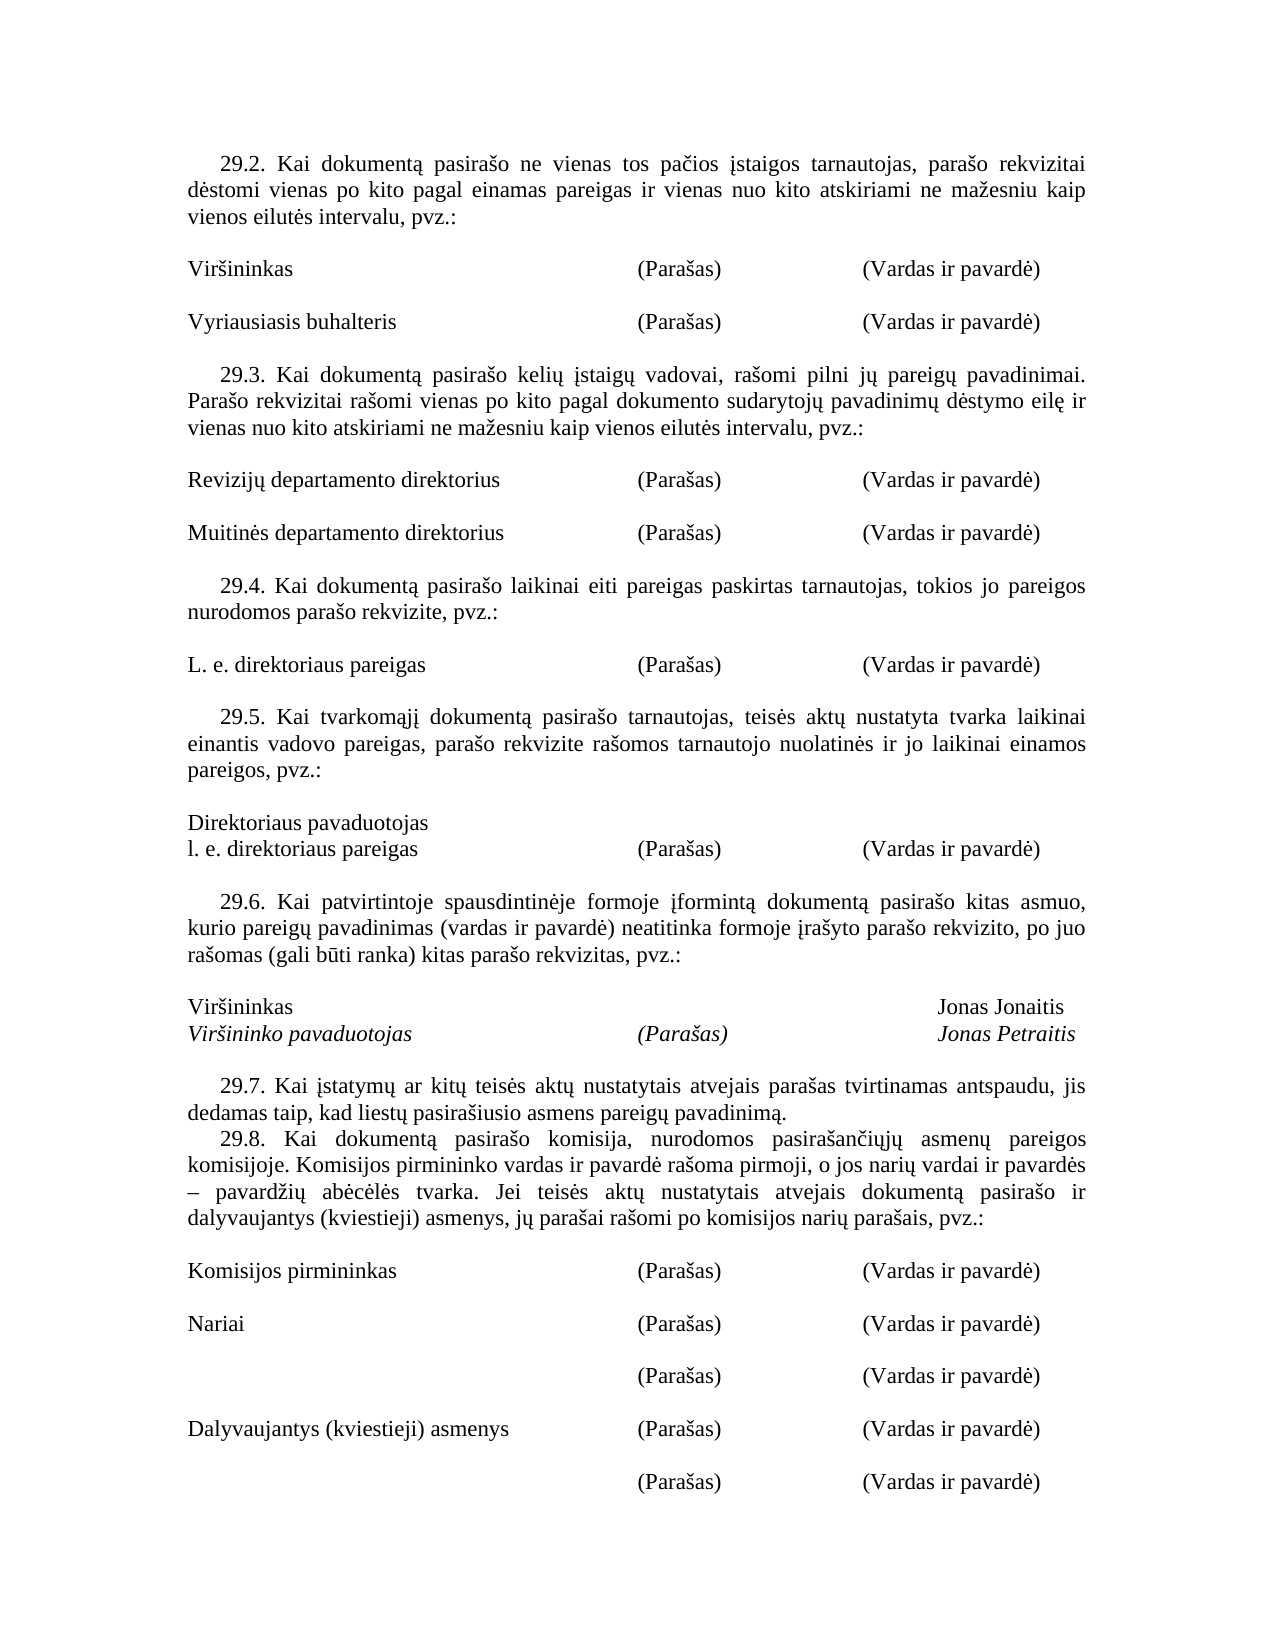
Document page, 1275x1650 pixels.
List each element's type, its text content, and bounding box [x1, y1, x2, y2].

text 29.4. Kai dokumentą pasirašo laikinai eiti pareigas paskirtas tarnautojas, tokios jo pareigos nurodomos parašo rekvizite, pvz.: [187, 572, 1087, 624]
text Dalyvaujantys (kviestieji) asmenys (Parašas) (Vardas ir pavardė) [187, 1415, 1087, 1441]
text Viršininko pavaduotojas (Parašas) Jonas Petraitis [187, 1020, 1087, 1046]
text Direktoriaus pavaduotojas [187, 809, 1087, 835]
text 29.8. Kai dokumentą pasirašo komisija, nurodomos pasirašančiųjų asmenų pareigos komisijoje. Komisijos pirmininko vardas ir pavardė rašoma pirmoji, o jos narių vardai ir pavardės – pavardžių abėcėlės tvarka. Jei teisės aktų nustatytais atvejais dokumentą pasirašo ir dalyvaujantys (kviestieji) asmenys, jų parašai rašomi po komisijos narių parašais, pvz.: [187, 1125, 1087, 1231]
text 29.3. Kai dokumentą pasirašo kelių įstaigų vadovai, rašomi pilni jų pareigų pavadinimai. Parašo rekvizitai rašomi vienas po kito pagal dokumento sudarytojų pavadinimų dėstymo eilę ir vienas nuo kito atskiriami ne mažesniu kaip vienos eilutės intervalu, pvz.: [187, 361, 1087, 440]
text Vyriausiasis buhalteris (Parašas) (Vardas ir pavardė) [187, 308, 1087, 334]
text Revizijų departamento direktorius (Parašas) (Vardas ir pavardė) [187, 466, 1087, 493]
text L. e. direktoriaus pareigas (Parašas) (Vardas ir pavardė) [187, 651, 1087, 677]
text 29.7. Kai įstatymų ar kitų teisės aktų nustatytais atvejais parašas tvirtinamas antspaudu, jis dedamas taip, kad liestų pasirašiusio asmens pareigų pavadinimą. [187, 1072, 1087, 1125]
text (Parašas) (Vardas ir pavardė) [187, 1362, 1087, 1389]
text Viršininkas Jonas Jonaitis [187, 993, 1087, 1020]
text 29.5. Kai tvarkomąjį dokumentą pasirašo tarnautojas, teisės aktų nustatyta tvarka laikinai einantis vadovo pareigas, parašo rekvizite rašomos tarnautojo nuolatinės ir jo laikinai einamos pareigos, pvz.: [187, 703, 1087, 782]
text (Parašas) (Vardas ir pavardė) [187, 1468, 1087, 1494]
text 29.6. Kai patvirtintoje spausdintinėje formoje įformintą dokumentą pasirašo kitas asmuo, kurio pareigų pavadinimas (vardas ir pavardė) neatitinka formoje įrašyto parašo rekvizito, po juo rašomas (gali būti ranka) kitas parašo rekvizitas, pvz.: [187, 888, 1087, 967]
text Nariai (Parašas) (Vardas ir pavardė) [187, 1309, 1087, 1336]
text 29.2. Kai dokumentą pasirašo ne vienas tos pačios įstaigos tarnautojas, parašo rekvizitai dėstomi vienas po kito pagal einamas pareigas ir vienas nuo kito atskiriami ne mažesniu kaip vienos eilutės intervalu, pvz.: [187, 150, 1087, 229]
text Viršininkas (Parašas) (Vardas ir pavardė) [187, 255, 1087, 282]
text Muitinės departamento direktorius (Parašas) (Vardas ir pavardė) [187, 519, 1087, 545]
text l. e. direktoriaus pareigas (Parašas) (Vardas ir pavardė) [187, 835, 1087, 862]
text Komisijos pirmininkas (Parašas) (Vardas ir pavardė) [187, 1257, 1087, 1283]
